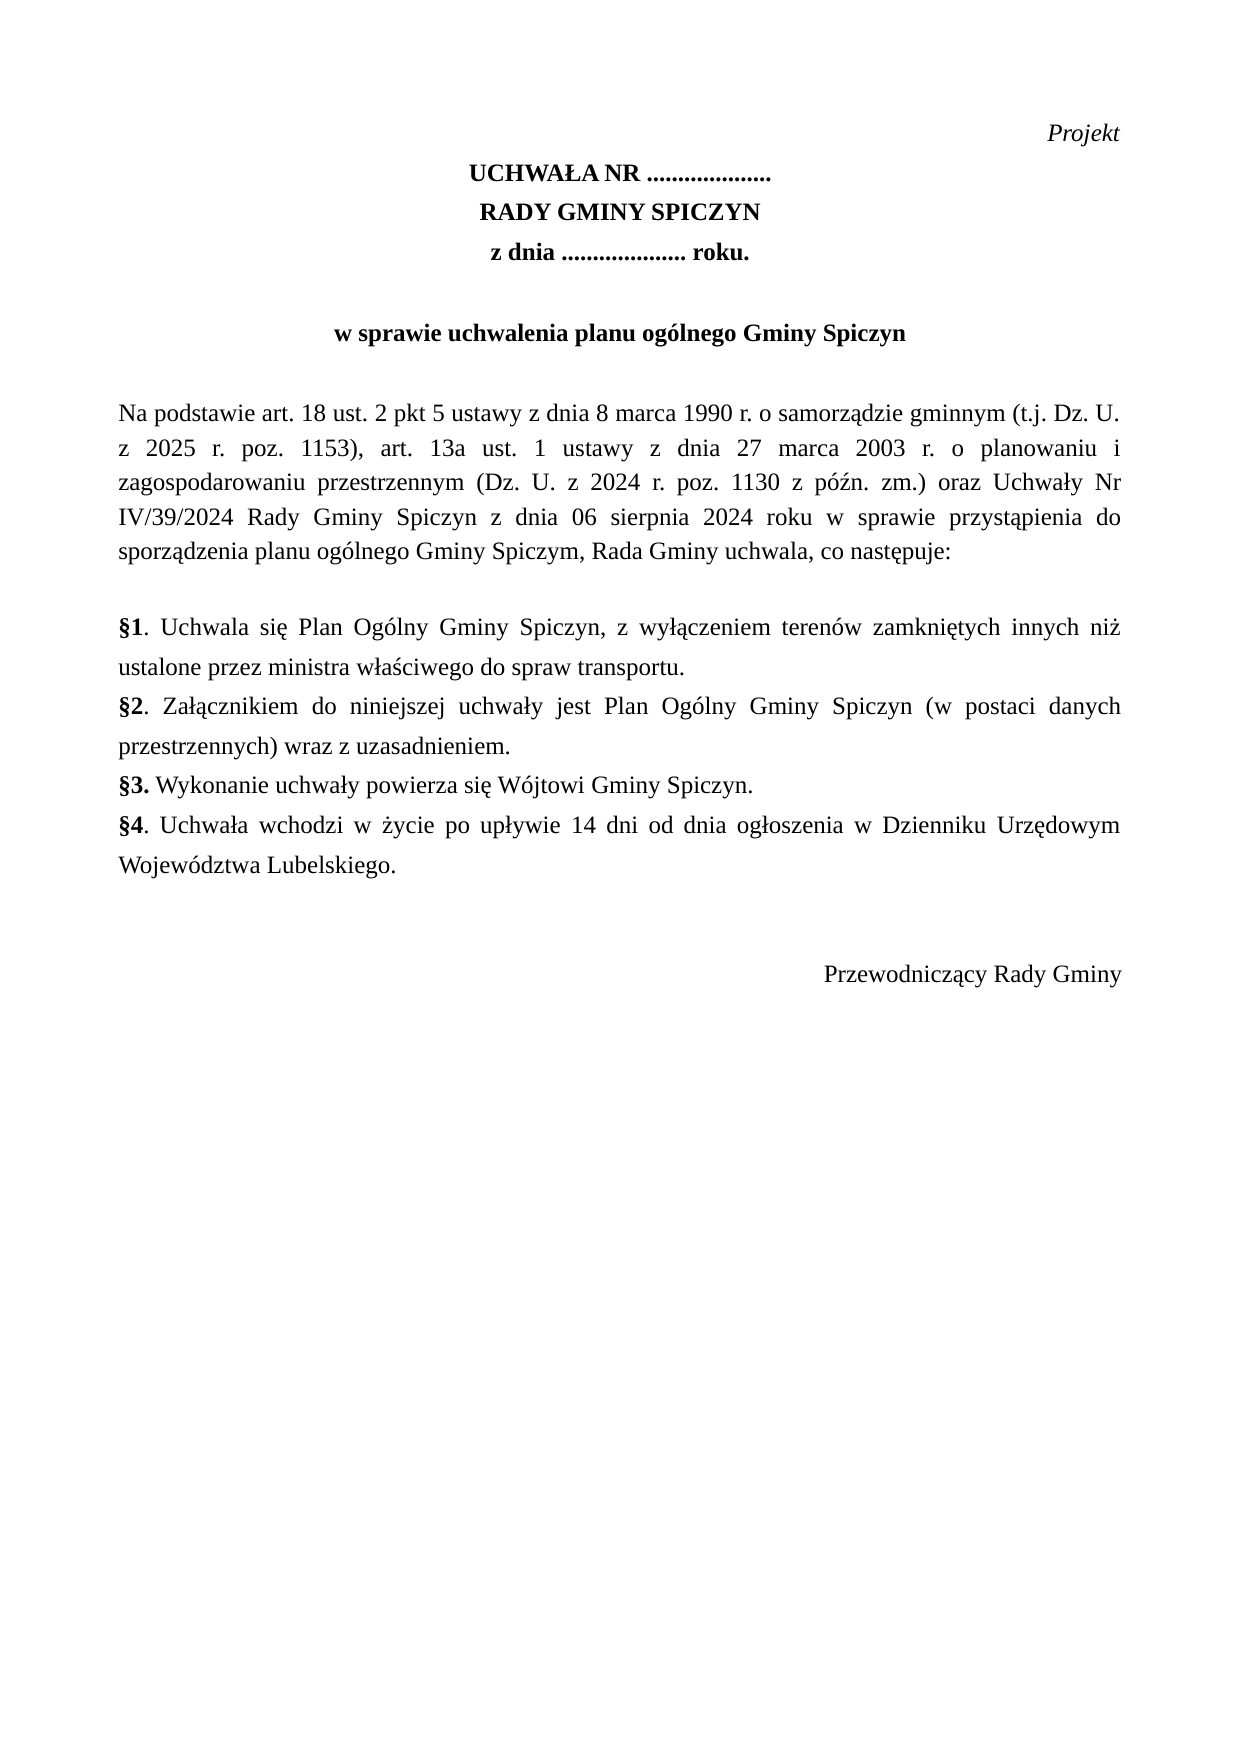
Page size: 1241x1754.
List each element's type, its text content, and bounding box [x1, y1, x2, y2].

text z dnia .................... roku. [118, 237, 1122, 266]
text w sprawie uchwalenia planu ogólnego Gminy Spiczyn [118, 318, 1122, 346]
text Projekt [118, 118, 1122, 147]
text §2. Załącznikiem do niniejszej uchwały jest Plan Ogólny Gminy Spiczyn (w postaci danych przestrzennych) wraz z uzasadnieniem. [118, 691, 1122, 760]
text UCHWAŁA NR .................... [118, 158, 1122, 186]
text Przewodniczący Rady Gminy [118, 959, 1122, 988]
text §1. Uchwala się Plan Ogólny Gminy Spiczyn, z wyłączeniem terenów zamkniętych innych niż ustalone przez ministra właściwego do spraw transportu. [118, 612, 1122, 681]
text RADY GMINY SPICZYN [118, 197, 1122, 226]
text Na podstawie art. 18 ust. 2 pkt 5 ustawy z dnia 8 marca 1990 r. o samorządzie gminnym (t.j. Dz. U. z 2025 r. poz. 1153), art. 13a ust. 1 ustawy z dnia 27 marca 2003 r. o planowaniu i zagospodarowaniu przestrzennym (Dz. U. z 2024 r. poz. 1130 z późn. zm.) oraz Uchwały Nr IV/39/2024 Rady Gminy Spiczyn z dnia 06 sierpnia 2024 roku w sprawie przystąpienia do sporządzenia planu ogólnego Gminy Spiczym, Rada Gminy uchwala, co następuje: [118, 398, 1122, 565]
text §3. Wykonanie uchwały powierza się Wójtowi Gminy Spiczyn. [118, 771, 1122, 799]
text §4. Uchwała wchodzi w życie po upływie 14 dni od dnia ogłoszenia w Dzienniku Urzędowym Województwa Lubelskiego. [118, 810, 1122, 878]
